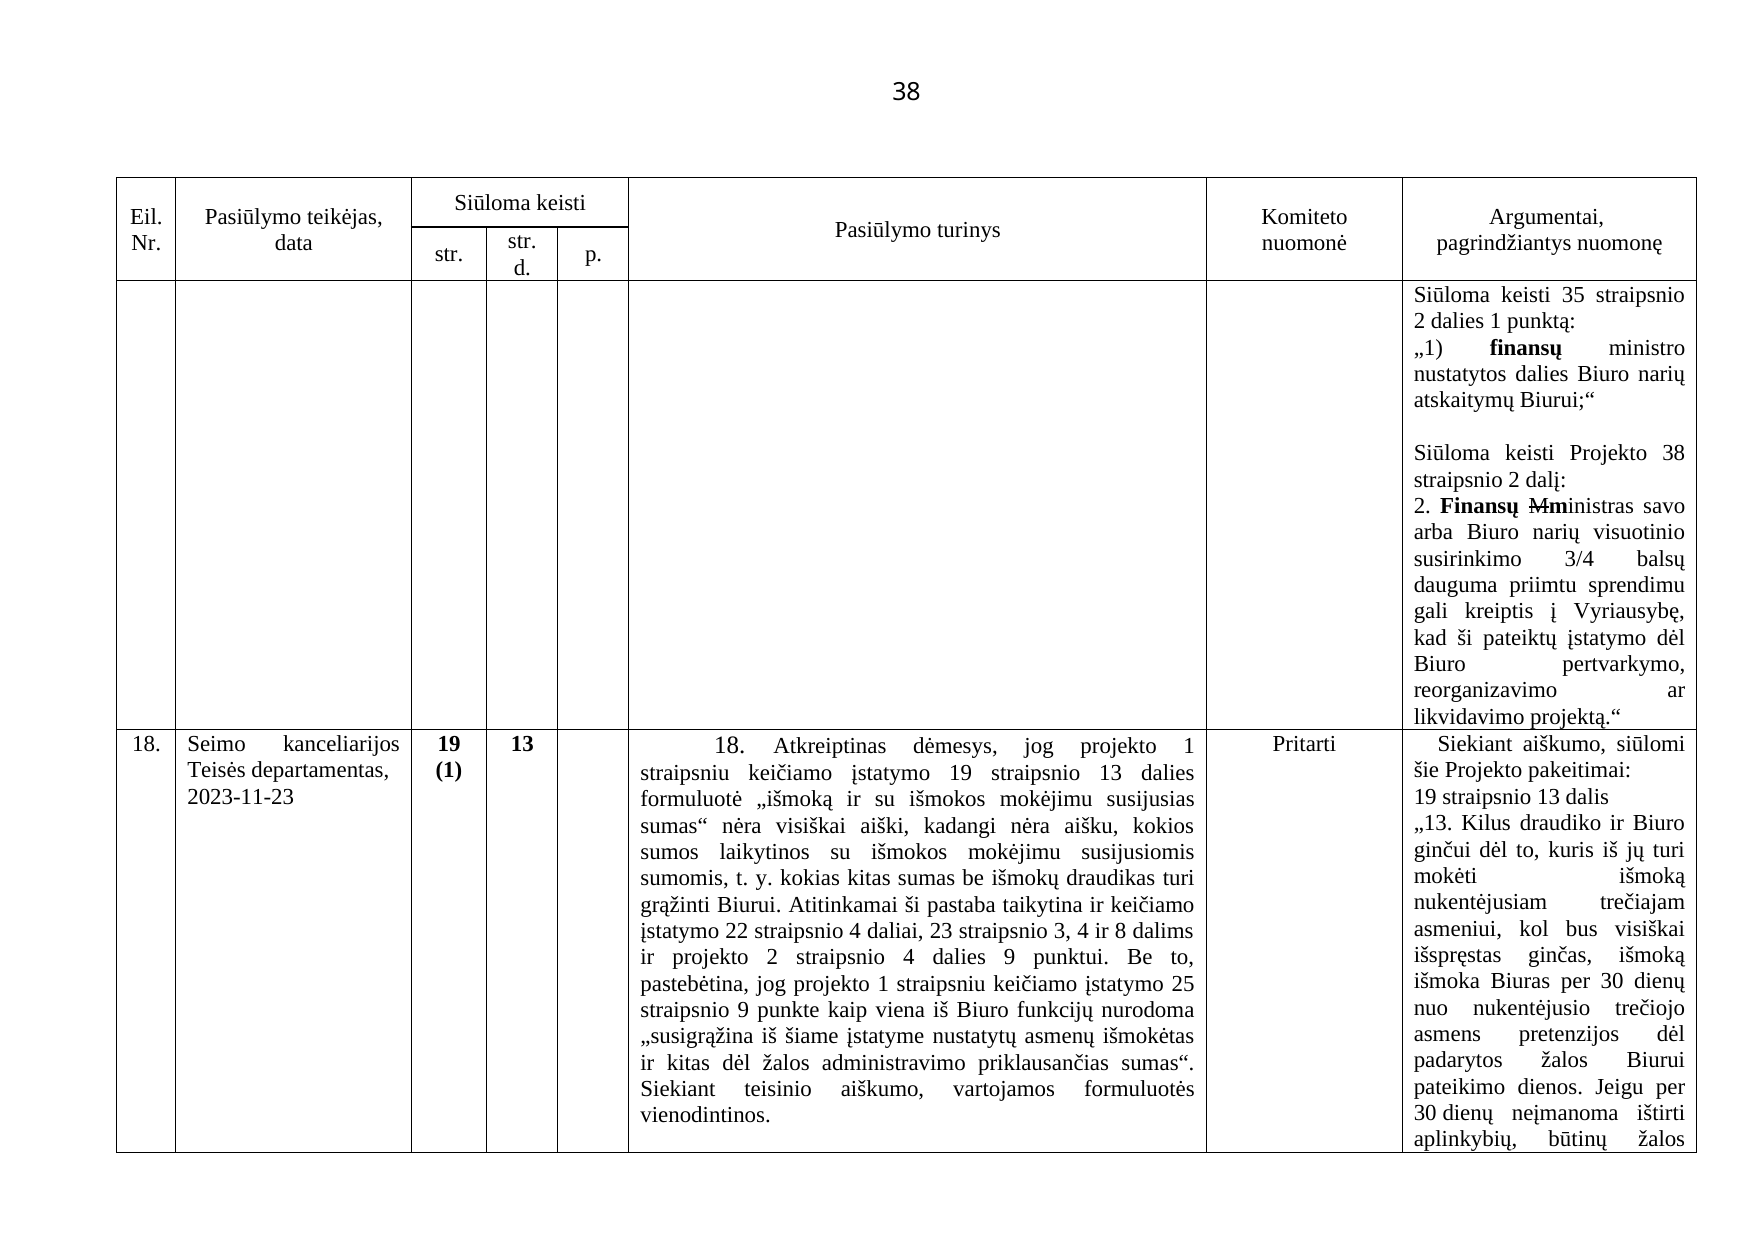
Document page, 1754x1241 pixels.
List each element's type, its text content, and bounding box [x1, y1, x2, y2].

table_cell [629, 281, 1206, 729]
table_cell Siekiant aiškumo, siūlomi šie Projekto pakeitimai: 19 straipsnio 13 dalis „13. Kilus draudiko ir Biuro ginčui dėl to, kuris iš jų turi mokėti išmoką nukentėjusiam trečiajam asmeniui, kol bus visiškai išspręstas ginčas, išmoką išmoka Biuras per 30 dienų nuo nukentėjusio trečiojo asmens pretenzijos dėl padarytos žalos Biurui pateikimo dienos. Jeigu per 30 dienų neįmanoma ištirti aplinkybių, būtinų žalos [1403, 730, 1696, 1152]
table_cell Pritarti [1207, 730, 1402, 1152]
table_cell Atkreiptinas dėmesys, jog projekto 1 straipsniu keičiamo įstatymo 19 straipsnio 13 dalies formuluotė „išmoką ir su išmokos mokėjimu susijusias sumas“ nėra visiškai aiški, kadangi nėra aišku, kokios sumos laikytinos su išmokos mokėjimu susijusiomis sumomis, t. y. kokias kitas sumas be išmokų draudikas turi grąžinti Biurui. Atitinkamai ši pastaba taikytina ir keičiamo įstatymo 22 straipsnio 4 daliai, 23 straipsnio 3, 4 ir 8 dalims ir projekto 2 straipsnio 4 dalies 9 punktui. Be to, pastebėtina, jog projekto 1 straipsniu keičiamo įstatymo 25 straipsnio 9 punkte kaip viena iš Biuro funkcijų nurodoma „susigrąžina iš šiame įstatyme nustatytų asmenų išmokėtas ir kitas dėl žalos administravimo priklausančias sumas“. Siekiant teisinio aiškumo, vartojamos formuluotės vienodintinos. [629, 730, 1206, 1152]
table_cell Seimo kanceliarijos Teisės departamentas, 2023-11-23 [176, 730, 411, 1152]
table_cell [412, 281, 486, 729]
table_cell [176, 281, 411, 729]
table_cell [1207, 281, 1402, 729]
table_header Eil. Nr. [117, 178, 175, 280]
table_cell p. [558, 228, 628, 280]
table_cell str. d. [487, 228, 557, 280]
table_cell 18. [117, 730, 175, 1152]
table_header Siūloma keisti [412, 178, 628, 226]
table_cell [117, 281, 175, 729]
table_header Pasiūlymo turinys [629, 178, 1206, 280]
table_header Argumentai, pagrindžiantys nuomonę [1403, 178, 1696, 280]
table_header Komiteto nuomonė [1207, 178, 1402, 280]
table_cell str. [412, 228, 486, 280]
table_cell [487, 281, 557, 729]
table_cell [558, 730, 628, 1152]
table_cell Siūloma keisti 35 straipsnio 2 dalies 1 punktą: „1) finansų ministro nustatytos dalies Biuro narių atskaitymų Biurui;“ Siūloma keisti Projekto 38 straipsnio 2 dalį: 2. Finansų Mministras savo arba Biuro narių visuotinio susirinkimo 3/4 balsų dauguma priimtu sprendimu gali kreiptis į Vyriausybę, kad ši pateiktų įstatymo dėl Biuro pertvarkymo, reorganizavimo ar likvidavimo projektą.“ [1403, 281, 1696, 729]
table_cell 13 [487, 730, 557, 1152]
table_cell 19 (1) [412, 730, 486, 1152]
table_cell [558, 281, 628, 729]
table_header Pasiūlymo teikėjas, data [176, 178, 411, 280]
